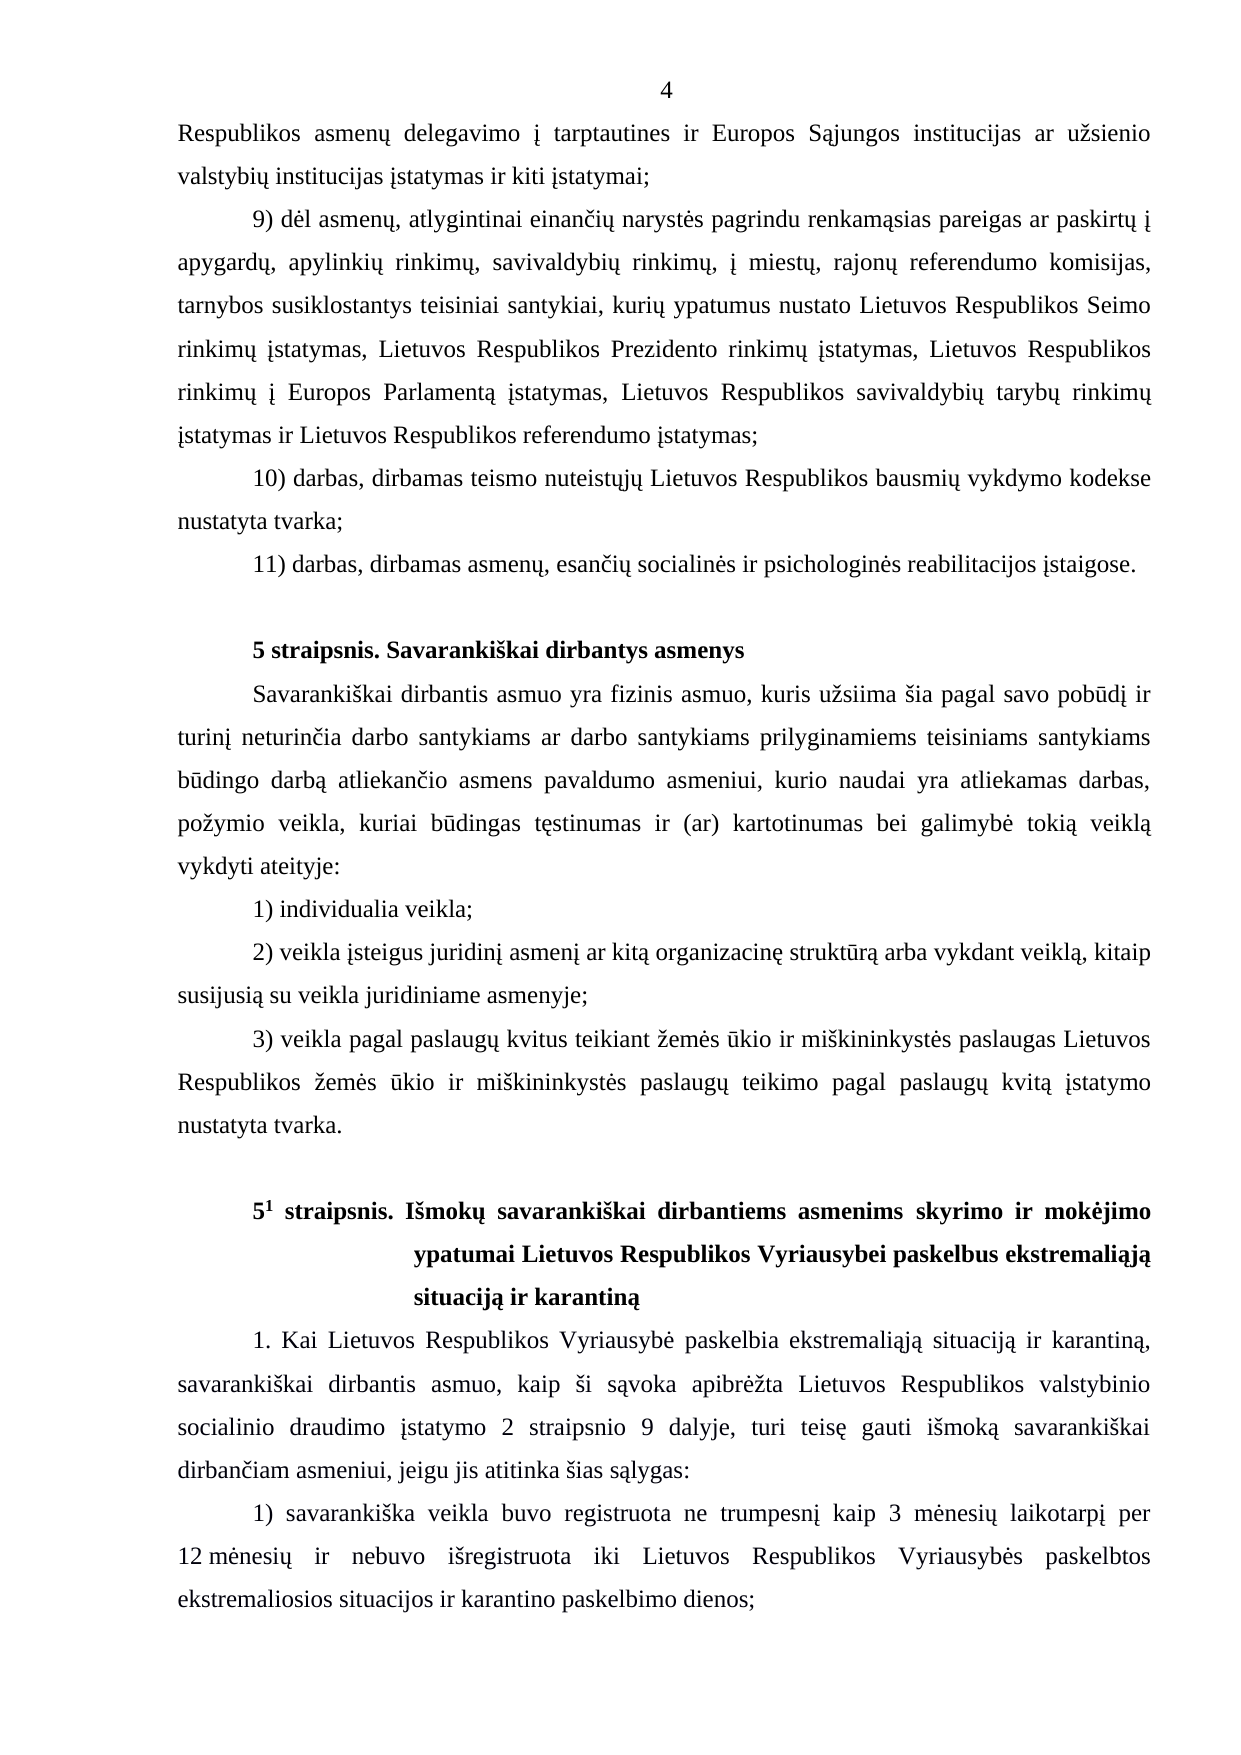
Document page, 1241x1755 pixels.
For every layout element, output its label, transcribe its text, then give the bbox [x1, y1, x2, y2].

text 9) dėl asmenų, atlygintinai einančių narystės pagrindu renkamąsias pareigas ar paskirtų į apygardų, apylinkių rinkimų, savivaldybių rinkimų, į miestų, rajonų referendumo komisijas, tarnybos susiklostantys teisiniai santykiai, kurių ypatumus nustato Lietuvos Respublikos Seimo rinkimų įstatymas, Lietuvos Respublikos Prezidento rinkimų įstatymas, Lietuvos Respublikos rinkimų į Europos Parlamentą įstatymas, Lietuvos Respublikos savivaldybių tarybų rinkimų įstatymas ir Lietuvos Respublikos referendumo įstatymas; [177, 204, 1152, 449]
text 1) individualia veikla; [177, 894, 1152, 923]
text 3) veikla pagal paslaugų kvitus teikiant žemės ūkio ir miškininkystės paslaugas Lietuvos Respublikos žemės ūkio ir miškininkystės paslaugų teikimo pagal paslaugų kvitą įstatymo nustatyta tvarka. [177, 1024, 1152, 1139]
text Respublikos asmenų delegavimo į tarptautines ir Europos Sąjungos institucijas ar užsienio valstybių institucijas įstatymas ir kiti įstatymai; [177, 118, 1152, 190]
text 5 straipsnis. Savarankiškai dirbantys asmenys [177, 636, 1152, 664]
text 2) veikla įsteigus juridinį asmenį ar kitą organizacinę struktūrą arba vykdant veiklą, kitaip susijusią su veikla juridiniame asmenyje; [177, 937, 1152, 1009]
text 1. Kai Lietuvos Respublikos Vyriausybė paskelbia ekstremaliąją situaciją ir karantiną, savarankiškai dirbantis asmuo, kaip ši sąvoka apibrėžta Lietuvos Respublikos valstybinio socialinio draudimo įstatymo 2 straipsnio 9 dalyje, turi teisę gauti išmoką savarankiškai dirbančiam asmeniui, jeigu jis atitinka šias sąlygas: [177, 1326, 1152, 1484]
text 10) darbas, dirbamas teismo nuteistųjų Lietuvos Respublikos bausmių vykdymo kodekse nustatyta tvarka; [177, 463, 1152, 535]
text 51 straipsnis. Išmokų savarankiškai dirbantiems asmenims skyrimo ir mokėjimo ypatumai Lietuvos Respublikos Vyriausybei paskelbus ekstremaliąją situaciją ir karantiną [252, 1196, 1152, 1311]
text 1) savarankiška veikla buvo registruota ne trumpesnį kaip 3 mėnesių laikotarpį per 12 mėnesių ir nebuvo išregistruota iki Lietuvos Respublikos Vyriausybės paskelbtos ekstremaliosios situacijos ir karantino paskelbimo dienos; [177, 1498, 1152, 1613]
text Savarankiškai dirbantis asmuo yra fizinis asmuo, kuris užsiima šia pagal savo pobūdį ir turinį neturinčia darbo santykiams ar darbo santykiams prilyginamiems teisiniams santykiams būdingo darbą atliekančio asmens pavaldumo asmeniui, kurio naudai yra atliekamas darbas, požymio veikla, kuriai būdingas tęstinumas ir (ar) kartotinumas bei galimybė tokią veiklą vykdyti ateityje: [177, 679, 1152, 880]
text 11) darbas, dirbamas asmenų, esančių socialinės ir psichologinės reabilitacijos įstaigose. [177, 549, 1152, 578]
